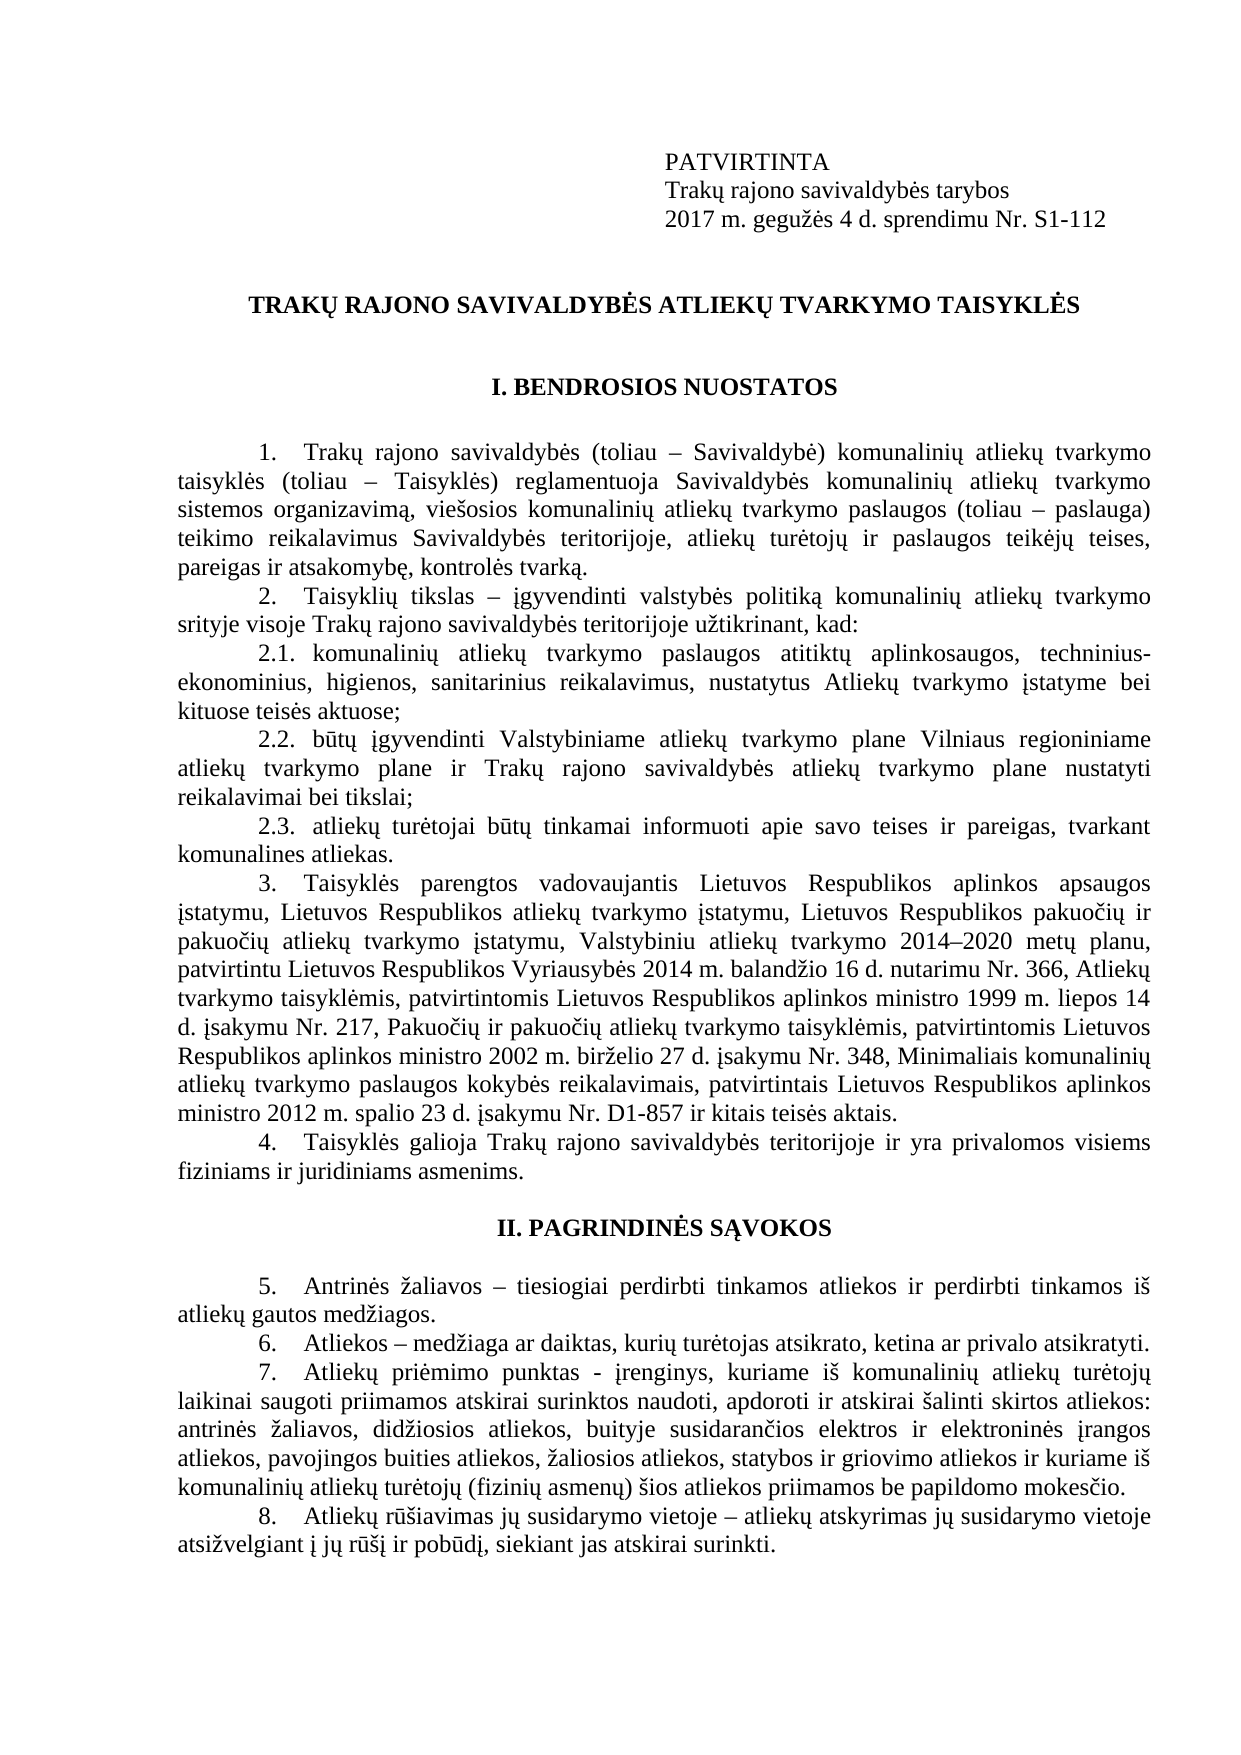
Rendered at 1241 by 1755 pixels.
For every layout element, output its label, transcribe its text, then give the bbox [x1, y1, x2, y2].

text 1. Trakų rajono savivaldybės (toliau – Savivaldybė) komunalinių atliekų tvarkymo taisyklės (toliau – Taisyklės) reglamentuoja Savivaldybės komunalinių atliekų tvarkymo sistemos organizavimą, viešosios komunalinių atliekų tvarkymo paslaugos (toliau – paslauga) teikimo reikalavimus Savivaldybės teritorijoje, atliekų turėtojų ir paslaugos teikėjų teises, pareigas ir atsakomybę, kontrolės tvarką. [177, 437, 1152, 581]
text 2.1. komunalinių atliekų tvarkymo paslaugos atitiktų aplinkosaugos, techninius-ekonominius, higienos, sanitarinius reikalavimus, nustatytus Atliekų tvarkymo įstatyme bei kituose teisės aktuose; [177, 638, 1152, 724]
text 2.3. atliekų turėtojai būtų tinkamai informuoti apie savo teises ir pareigas, tvarkant komunalines atliekas. [177, 811, 1152, 868]
text 2017 m. gegužės 4 d. sprendimu Nr. S1-112 [582, 204, 1152, 233]
text I. BENDROSIOS NUOSTATOS [177, 372, 1152, 401]
text 7. Atliekų priėmimo punktas - įrenginys, kuriame iš komunalinių atliekų turėtojų laikinai saugoti priimamos atskirai surinktos naudoti, apdoroti ir atskirai šalinti skirtos atliekos: antrinės žaliavos, didžiosios atliekos, buityje susidarančios elektros ir elektroninės įrangos atliekos, pavojingos buities atliekos, žaliosios atliekos, statybos ir griovimo atliekos ir kuriame iš komunalinių atliekų turėtojų (fizinių asmenų) šios atliekos priimamos be papildomo mokesčio. [177, 1357, 1152, 1501]
text 8. Atliekų rūšiavimas jų susidarymo vietoje – atliekų atskyrimas jų susidarymo vietoje atsižvelgiant į jų rūšį ir pobūdį, siekiant jas atskirai surinkti. [177, 1501, 1152, 1558]
text Trakų rajono savivaldybės tarybos [582, 176, 1152, 204]
text 4. Taisyklės galioja Trakų rajono savivaldybės teritorijoje ir yra privalomos visiems fiziniams ir juridiniams asmenims. [177, 1127, 1152, 1184]
text 6. Atliekos – medžiaga ar daiktas, kurių turėtojas atsikrato, ketina ar privalo atsikratyti. [177, 1328, 1152, 1357]
text TRAKŲ RAJONO SAVIVALDYBĖS ATLIEKŲ TVARKYMO TAISYKLĖS [177, 291, 1152, 319]
text 2.2. būtų įgyvendinti Valstybiniame atliekų tvarkymo plane Vilniaus regioniniame atliekų tvarkymo plane ir Trakų rajono savivaldybės atliekų tvarkymo plane nustatyti reikalavimai bei tikslai; [177, 724, 1152, 811]
text 2. Taisyklių tikslas – įgyvendinti valstybės politiką komunalinių atliekų tvarkymo srityje visoje Trakų rajono savivaldybės teritorijoje užtikrinant, kad: [177, 581, 1152, 638]
text II. PAGRINDINĖS SĄVOKOS [177, 1213, 1152, 1242]
text 3. Taisyklės parengtos vadovaujantis Lietuvos Respublikos aplinkos apsaugos įstatymu, Lietuvos Respublikos atliekų tvarkymo įstatymu, Lietuvos Respublikos pakuočių ir pakuočių atliekų tvarkymo įstatymu, Valstybiniu atliekų tvarkymo 2014–2020 metų planu, patvirtintu Lietuvos Respublikos Vyriausybės 2014 m. balandžio 16 d. nutarimu Nr. 366, Atliekų tvarkymo taisyklėmis, patvirtintomis Lietuvos Respublikos aplinkos ministro 1999 m. liepos 14 d. įsakymu Nr. 217, Pakuočių ir pakuočių atliekų tvarkymo taisyklėmis, patvirtintomis Lietuvos Respublikos aplinkos ministro 2002 m. birželio 27 d. įsakymu Nr. 348, Minimaliais komunalinių atliekų tvarkymo paslaugos kokybės reikalavimais, patvirtintais Lietuvos Respublikos aplinkos ministro 2012 m. spalio 23 d. įsakymu Nr. D1-857 ir kitais teisės aktais. [177, 868, 1152, 1127]
text 5. Antrinės žaliavos – tiesiogiai perdirbti tinkamos atliekos ir perdirbti tinkamos iš atliekų gautos medžiagos. [177, 1271, 1152, 1328]
text PATVIRTINTA [582, 147, 1152, 176]
